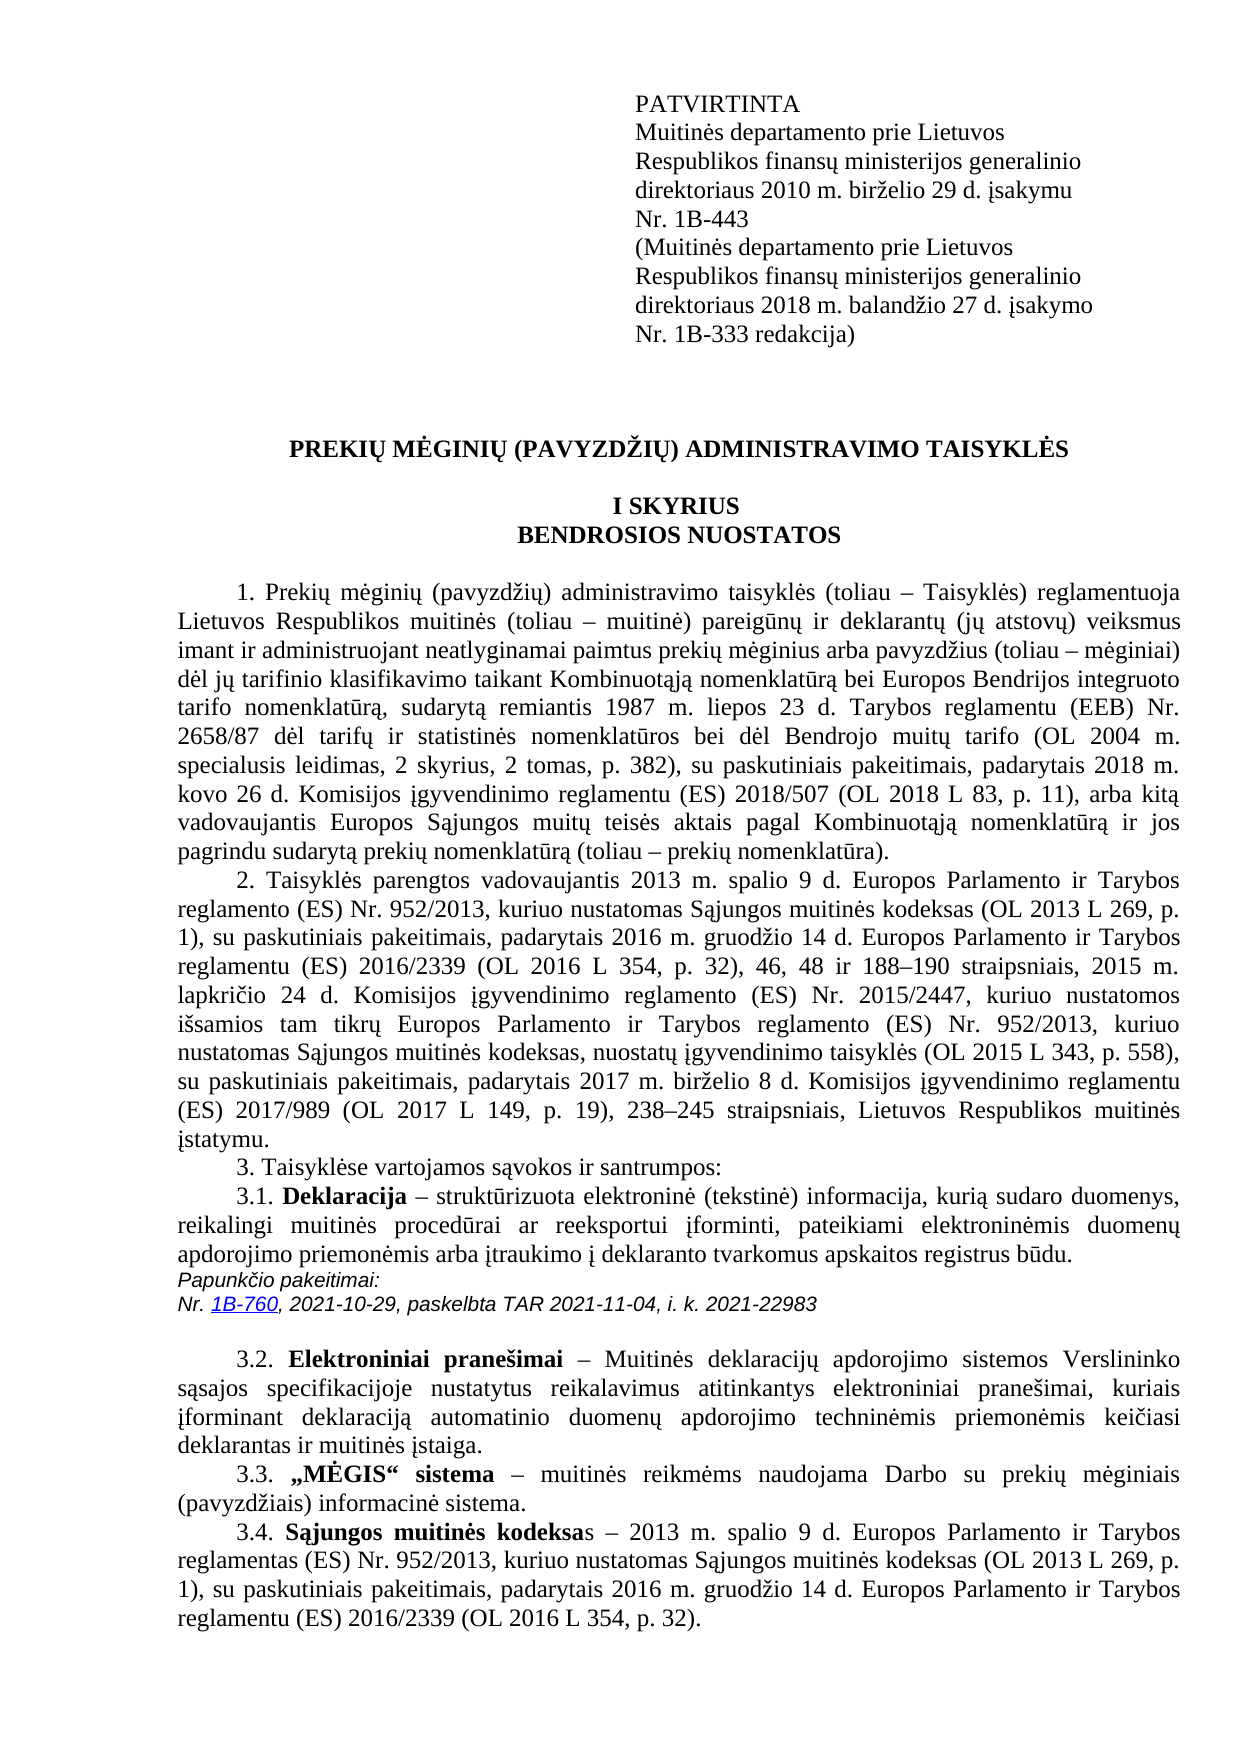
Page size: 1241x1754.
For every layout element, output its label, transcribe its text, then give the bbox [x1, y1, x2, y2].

text PREKIŲ MĖGINIŲ (PAVYZDŽIŲ) ADMINISTRAVIMO TAISYKLĖS [177, 434, 1181, 462]
text Respublikos finansų ministerijos generalinio [635, 261, 1181, 290]
text BENDROSIOS NUOSTATOS [177, 520, 1181, 549]
text (Muitinės departamento prie Lietuvos [635, 232, 1181, 261]
text Respublikos finansų ministerijos generalinio [635, 146, 1181, 175]
text 3. Taisyklėse vartojamos sąvokos ir santrumpos: [177, 1152, 1181, 1181]
text Muitinės departamento prie Lietuvos [635, 117, 1181, 146]
text Nr. 1B-333 redakcija) [635, 319, 1181, 347]
text 1. Prekių mėginių (pavyzdžių) administravimo taisyklės (toliau – Taisyklės) reglamentuoja Lietuvos Respublikos muitinės (toliau – muitinė) pareigūnų ir deklarantų (jų atstovų) veiksmus imant ir administruojant neatlyginamai paimtus prekių mėginius arba pavyzdžius (toliau – mėginiai) dėl jų tarifinio klasifikavimo taikant Kombinuotąją nomenklatūrą bei Europos Bendrijos integruoto tarifo nomenklatūrą, sudarytą remiantis 1987 m. liepos 23 d. Tarybos reglamentu (EEB) Nr. 2658/87 dėl tarifų ir statistinės nomenklatūros bei dėl Bendrojo muitų tarifo (OL 2004 m. specialusis leidimas, 2 skyrius, 2 tomas, p. 382), su paskutiniais pakeitimais, padarytais 2018 m. kovo 26 d. Komisijos įgyvendinimo reglamentu (ES) 2018/507 (OL 2018 L 83, p. 11), arba kitą vadovaujantis Europos Sąjungos muitų teisės aktais pagal Kombinuotąją nomenklatūrą ir jos pagrindu sudarytą prekių nomenklatūrą (toliau – prekių nomenklatūra). [177, 577, 1181, 865]
text direktoriaus 2010 m. birželio 29 d. įsakymu [635, 175, 1181, 204]
text 3.1. Deklaracija – struktūrizuota elektroninė (tekstinė) informacija, kurią sudaro duomenys, reikalingi muitinės procedūrai ar reeksportui įforminti, pateikiami elektroninėmis duomenų apdorojimo priemonėmis arba įtraukimo į deklaranto tvarkomus apskaitos registrus būdu. [177, 1181, 1181, 1267]
text I SKYRIUS [177, 491, 1181, 520]
text Nr. 1B-760, 2021-10-29, paskelbta TAR 2021-11-04, i. k. 2021-22983 [177, 1291, 1181, 1315]
text 3.3. „MĖGIS“ sistema – muitinės reikmėms naudojama Darbo su prekių mėginiais (pavyzdžiais) informacinė sistema. [177, 1459, 1181, 1517]
text 3.2. Elektroniniai pranešimai – Muitinės deklaracijų apdorojimo sistemos Verslininko sąsajos specifikacijoje nustatytus reikalavimus atitinkantys elektroniniai pranešimai, kuriais įforminant deklaraciją automatinio duomenų apdorojimo techninėmis priemonėmis keičiasi deklarantas ir muitinės įstaiga. [177, 1344, 1181, 1459]
text 3.4. Sąjungos muitinės kodeksas – 2013 m. spalio 9 d. Europos Parlamento ir Tarybos reglamentas (ES) Nr. 952/2013, kuriuo nustatomas Sąjungos muitinės kodeksas (OL 2013 L 269, p. 1), su paskutiniais pakeitimais, padarytais 2016 m. gruodžio 14 d. Europos Parlamento ir Tarybos reglamentu (ES) 2016/2339 (OL 2016 L 354, p. 32). [177, 1517, 1181, 1632]
text Nr. 1B-443 [635, 204, 1181, 232]
text direktoriaus 2018 m. balandžio 27 d. įsakymo [635, 290, 1181, 319]
text PATVIRTINTA [635, 89, 1181, 117]
text Papunkčio pakeitimai: [177, 1267, 1181, 1291]
text 2. Taisyklės parengtos vadovaujantis 2013 m. spalio 9 d. Europos Parlamento ir Tarybos reglamento (ES) Nr. 952/2013, kuriuo nustatomas Sąjungos muitinės kodeksas (OL 2013 L 269, p. 1), su paskutiniais pakeitimais, padarytais 2016 m. gruodžio 14 d. Europos Parlamento ir Tarybos reglamentu (ES) 2016/2339 (OL 2016 L 354, p. 32), 46, 48 ir 188–190 straipsniais, 2015 m. lapkričio 24 d. Komisijos įgyvendinimo reglamento (ES) Nr. 2015/2447, kuriuo nustatomos išsamios tam tikrų Europos Parlamento ir Tarybos reglamento (ES) Nr. 952/2013, kuriuo nustatomas Sąjungos muitinės kodeksas, nuostatų įgyvendinimo taisyklės (OL 2015 L 343, p. 558), su paskutiniais pakeitimais, padarytais 2017 m. birželio 8 d. Komisijos įgyvendinimo reglamentu (ES) 2017/989 (OL 2017 L 149, p. 19), 238–245 straipsniais, Lietuvos Respublikos muitinės įstatymu. [177, 865, 1181, 1152]
